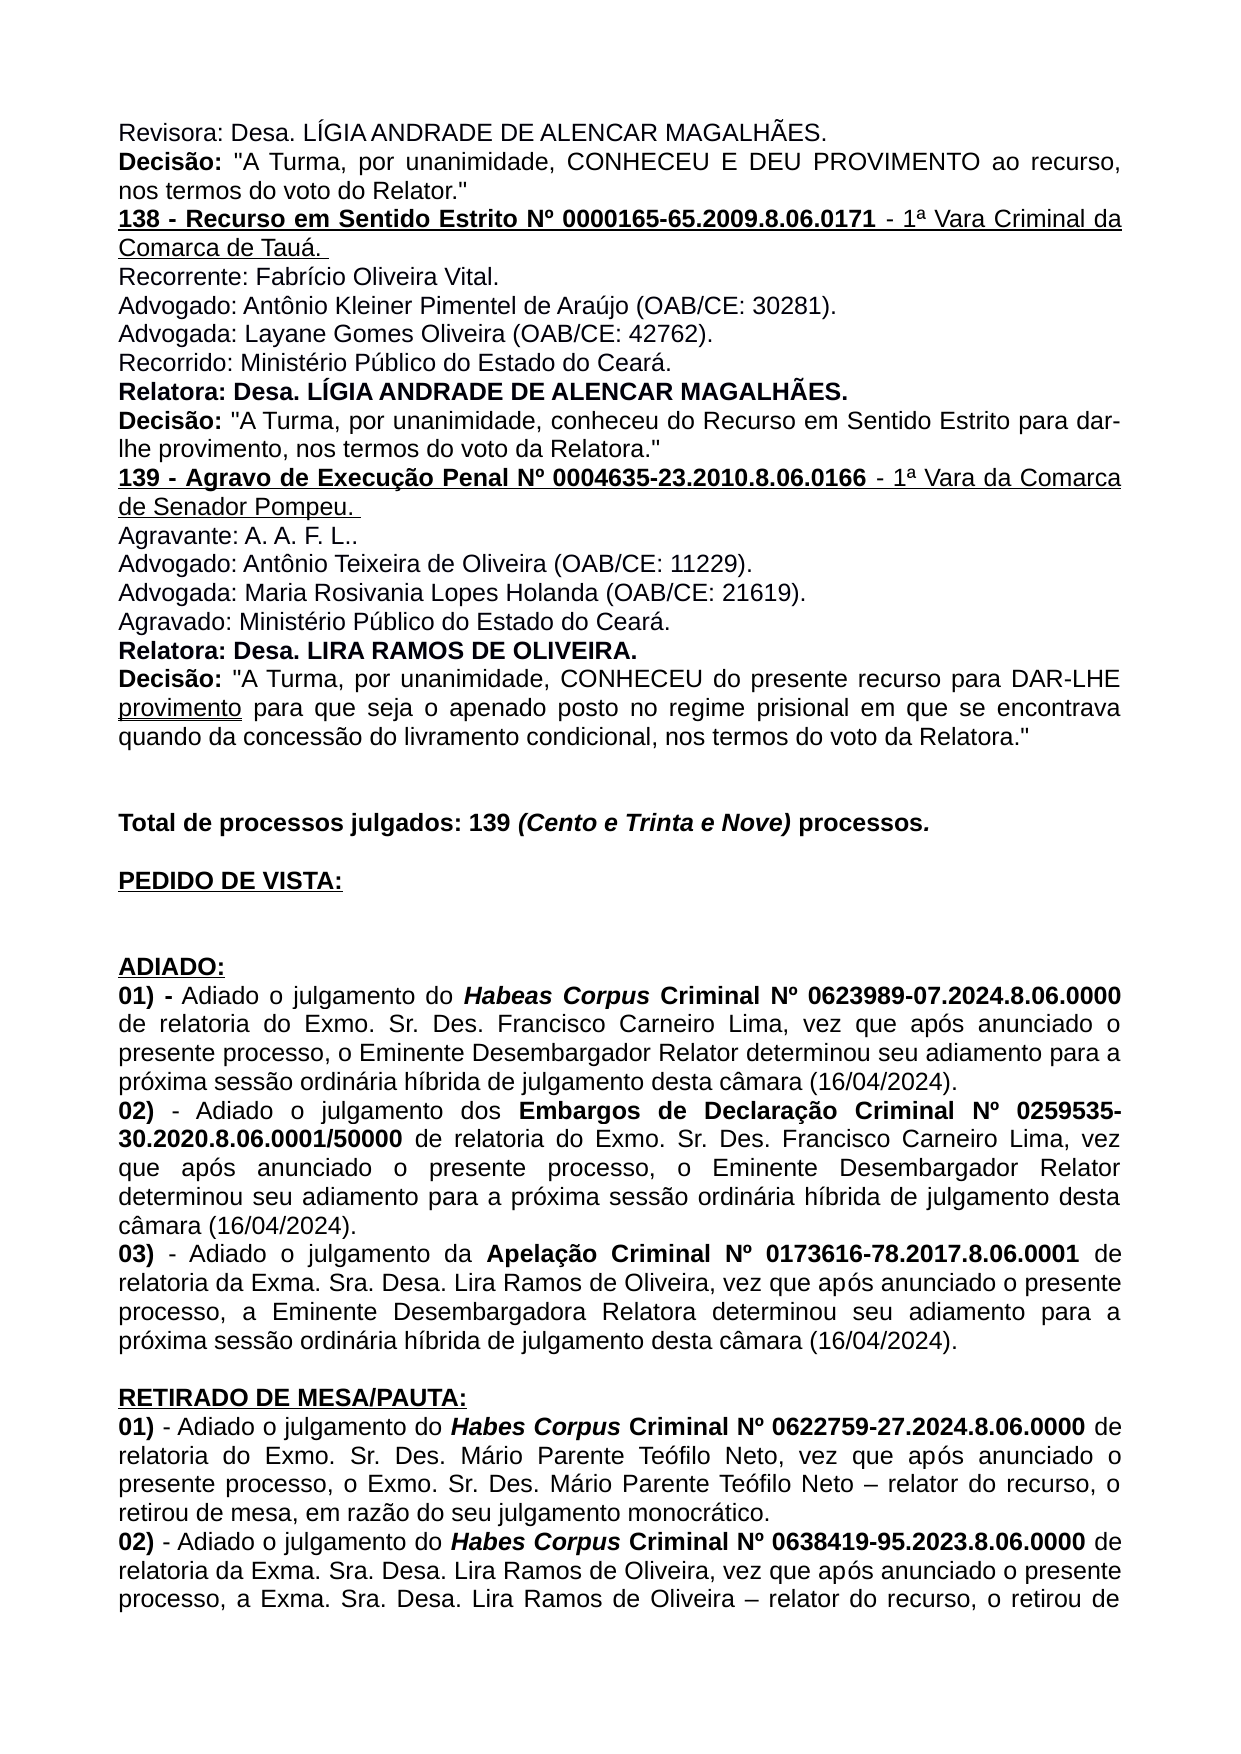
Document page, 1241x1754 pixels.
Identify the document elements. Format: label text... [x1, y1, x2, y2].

text Relatora: Desa. LIRA RAMOS DE OLIVEIRA. [118, 636, 1122, 664]
text Decisão: "A Turma, por unanimidade, conheceu do Recurso em Sentido Estrito para dar-lhe provimento, nos termos do voto da Relatora." [118, 406, 1122, 463]
text ADIADO: [118, 952, 1122, 981]
text Advogado: Antônio Kleiner Pimentel de Araújo (OAB/CE: 30281). [118, 291, 1122, 319]
text Relatora: Desa. LÍGIA ANDRADE DE ALENCAR MAGALHÃES. [118, 377, 1122, 406]
text 02) - Adiado o julgamento dos Embargos de Declaração Criminal Nº 0259535-30.2020.8.06.0001/50000 de relatoria do Exmo. Sr. Des. Francisco Carneiro Lima, vez que após anunciado o presente processo, o Eminente Desembargador Relator determinou seu adiamento para a próxima sessão ordinária híbrida de julgamento desta câmara (16/04/2024). [118, 1096, 1122, 1239]
text 03) - Adiado o julgamento da Apelação Criminal Nº 0173616-78.2017.8.06.0001 de relatoria da Exma. Sra. Desa. Lira Ramos de Oliveira, vez que após anunciado o presente processo, a Eminente Desembargadora Relatora determinou seu adiamento para a próxima sessão ordinária híbrida de julgamento desta câmara (16/04/2024). [118, 1239, 1122, 1354]
text 01) - Adiado o julgamento do Habeas Corpus Criminal Nº 0623989-07.2024.8.06.0000 de relatoria do Exmo. Sr. Des. Francisco Carneiro Lima, vez que após anunciado o presente processo, o Eminente Desembargador Relator determinou seu adiamento para a próxima sessão ordinária híbrida de julgamento desta câmara (16/04/2024). [118, 981, 1122, 1096]
text Agravado: Ministério Público do Estado do Ceará. [118, 607, 1122, 636]
text Agravante: A. A. F. L.. [118, 521, 1122, 549]
text 02) - Adiado o julgamento do Habes Corpus Criminal Nº 0638419-95.2023.8.06.0000 de relatoria da Exma. Sra. Desa. Lira Ramos de Oliveira, vez que após anunciado o presente processo, a Exma. Sra. Desa. Lira Ramos de Oliveira – relator do recurso, o retirou de [118, 1527, 1122, 1613]
text Revisora: Desa. LÍGIA ANDRADE DE ALENCAR MAGALHÃES. [118, 118, 1122, 147]
text 138 - Recurso em Sentido Estrito Nº 0000165-65.2009.8.06.0171 - 1ª Vara Criminal da [118, 204, 1122, 229]
text Decisão: "A Turma, por unanimidade, CONHECEU E DEU PROVIMENTO ao recurso, nos termos do voto do Relator." [118, 147, 1122, 204]
text Advogada: Layane Gomes Oliveira (OAB/CE: 42762). [118, 319, 1122, 348]
text 01) - Adiado o julgamento do Habes Corpus Criminal Nº 0622759-27.2024.8.06.0000 de relatoria do Exmo. Sr. Des. Mário Parente Teófilo Neto, vez que após anunciado o presente processo, o Exmo. Sr. Des. Mário Parente Teófilo Neto – relator do recurso, o retirou de mesa, em razão do seu julgamento monocrático. [118, 1412, 1122, 1527]
text Decisão: "A Turma, por unanimidade, CONHECEU do presente recurso para DAR-LHE provimento para que seja o apenado posto no regime prisional em que se encontrava quando da concessão do livramento condicional, nos termos do voto da Relatora." [118, 664, 1122, 751]
text Advogado: Antônio Teixeira de Oliveira (OAB/CE: 11229). [118, 549, 1122, 578]
text PEDIDO DE VISTA: [118, 866, 1122, 894]
text Recorrido: Ministério Público do Estado do Ceará. [118, 348, 1122, 377]
text 139 - Agravo de Execução Penal Nº 0004635-23.2010.8.06.0166 - 1ª Vara da Comarca de Senador Pompeu. [118, 463, 1122, 521]
text Recorrente: Fabrício Oliveira Vital. [118, 262, 1122, 291]
text Advogada: Maria Rosivania Lopes Holanda (OAB/CE: 21619). [118, 578, 1122, 607]
text Comarca de Tauá. [118, 231, 1122, 262]
text RETIRADO DE MESA/PAUTA: [118, 1383, 1122, 1412]
text Total de processos julgados: 139 (Cento e Trinta e Nove) processos. [118, 808, 1122, 837]
